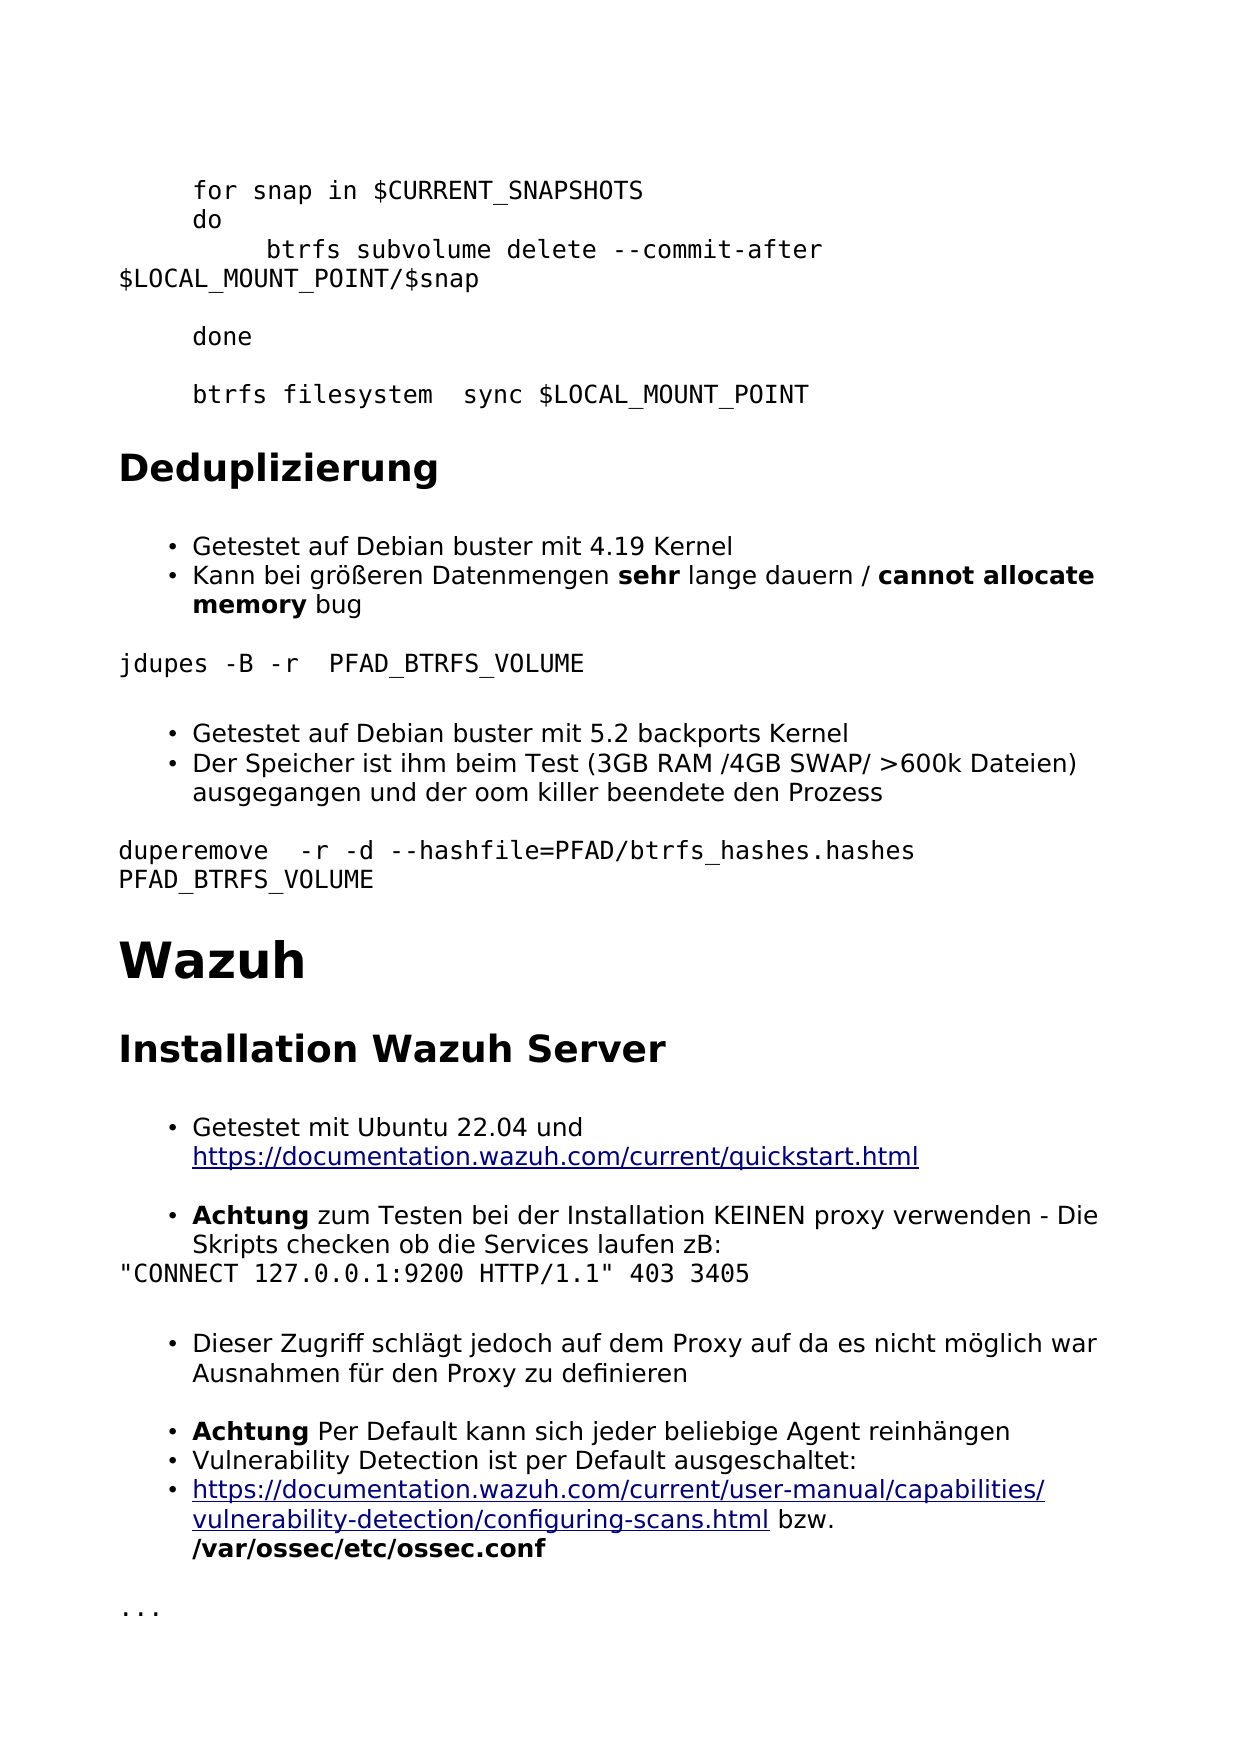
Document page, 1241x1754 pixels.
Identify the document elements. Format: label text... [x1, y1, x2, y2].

list Getestet mit Ubuntu 22.04 und https://documentation.wazuh.com/current/quickstart.html [177, 1113, 1122, 1171]
subtitle Deduplizierung [118, 447, 1122, 490]
text "CONNECT 127.0.0.1:9200 HTTP/1.1" 403 3405 [118, 1259, 1122, 1288]
text for snap in $CURRENT_SNAPSHOTS do btrfs subvolume delete --commit-after $LOCAL_MOUNT_POINT/$snap done btrfs filesystem sync $LOCAL_MOUNT_POINT [118, 118, 1122, 410]
list Dieser Zugriff schlägt jedoch auf dem Proxy auf da es nicht möglich war Ausnahmen für den Proxy zu definieren [177, 1329, 1122, 1388]
list Getestet auf Debian buster mit 4.19 Kernel [177, 532, 1122, 561]
list Achtung Per Default kann sich jeder beliebige Agent reinhängen [177, 1417, 1122, 1447]
list Achtung zum Testen bei der Installation KEINEN proxy verwenden - Die Skripts checken ob die Services laufen zB: [177, 1201, 1122, 1259]
text duperemove -r -d --hashfile=PFAD/btrfs_hashes.hashes PFAD_BTRFS_VOLUME [118, 837, 1122, 895]
list https://documentation.wazuh.com/current/user-manual/capabilities/vulnerability-detection/configuring-scans.html bzw. /var/ossec/etc/ossec.conf [177, 1476, 1122, 1563]
list Der Speicher ist ihm beim Test (3GB RAM /4GB SWAP/ >600k Dateien) ausgegangen und der oom killer beendete den Prozess [177, 749, 1122, 807]
text jdupes -B -r PFAD_BTRFS_VOLUME [118, 649, 1122, 678]
list Getestet auf Debian buster mit 5.2 backports Kernel [177, 719, 1122, 749]
list Kann bei größeren Datenmengen sehr lange dauern / cannot allocate memory bug [177, 561, 1122, 620]
subtitle Installation Wazuh Server [118, 1027, 1122, 1071]
list Vulnerability Detection ist per Default ausgeschaltet: [177, 1447, 1122, 1476]
subtitle Wazuh [118, 932, 1122, 990]
text ... [118, 1593, 1122, 1622]
